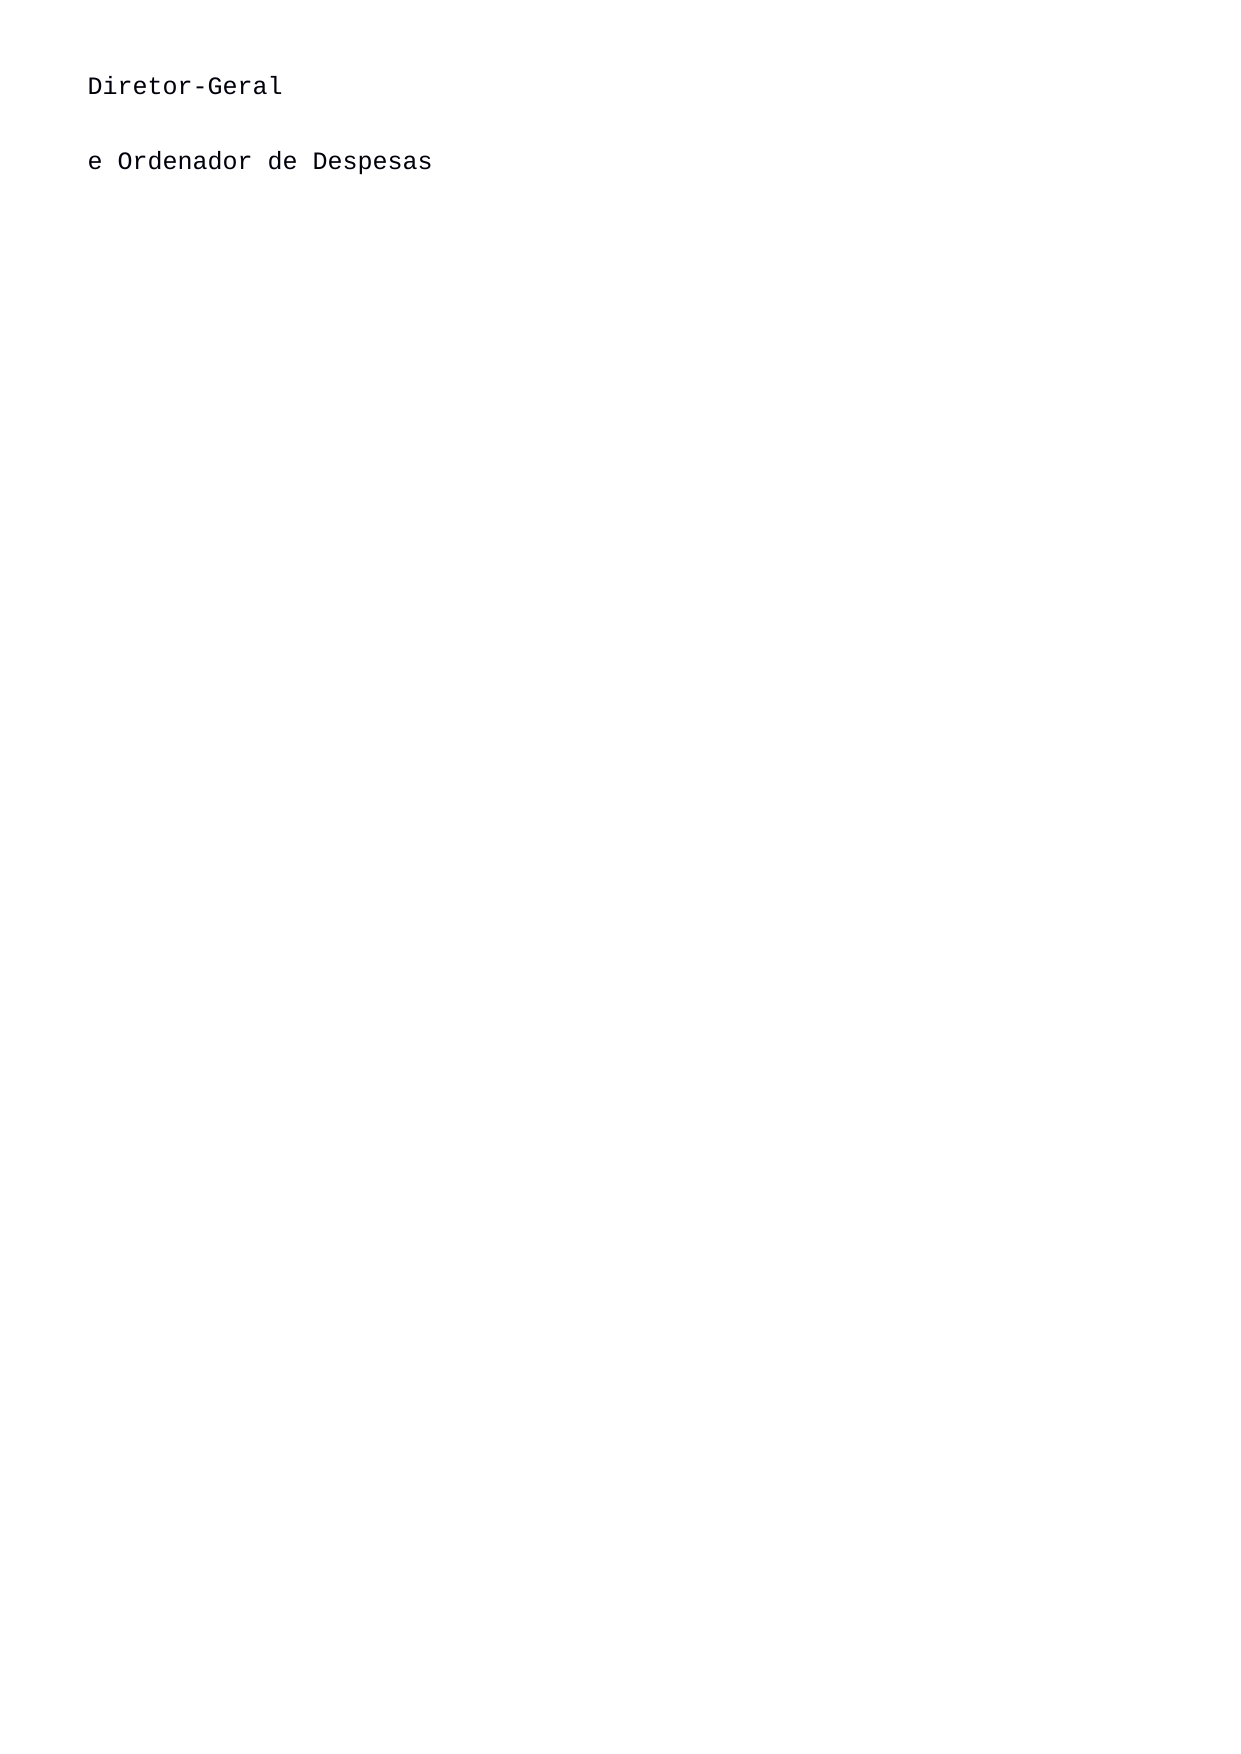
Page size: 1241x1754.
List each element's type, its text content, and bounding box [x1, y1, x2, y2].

text e Ordenador de Despesas [87, 148, 434, 177]
text Diretor-Geral [87, 74, 434, 102]
